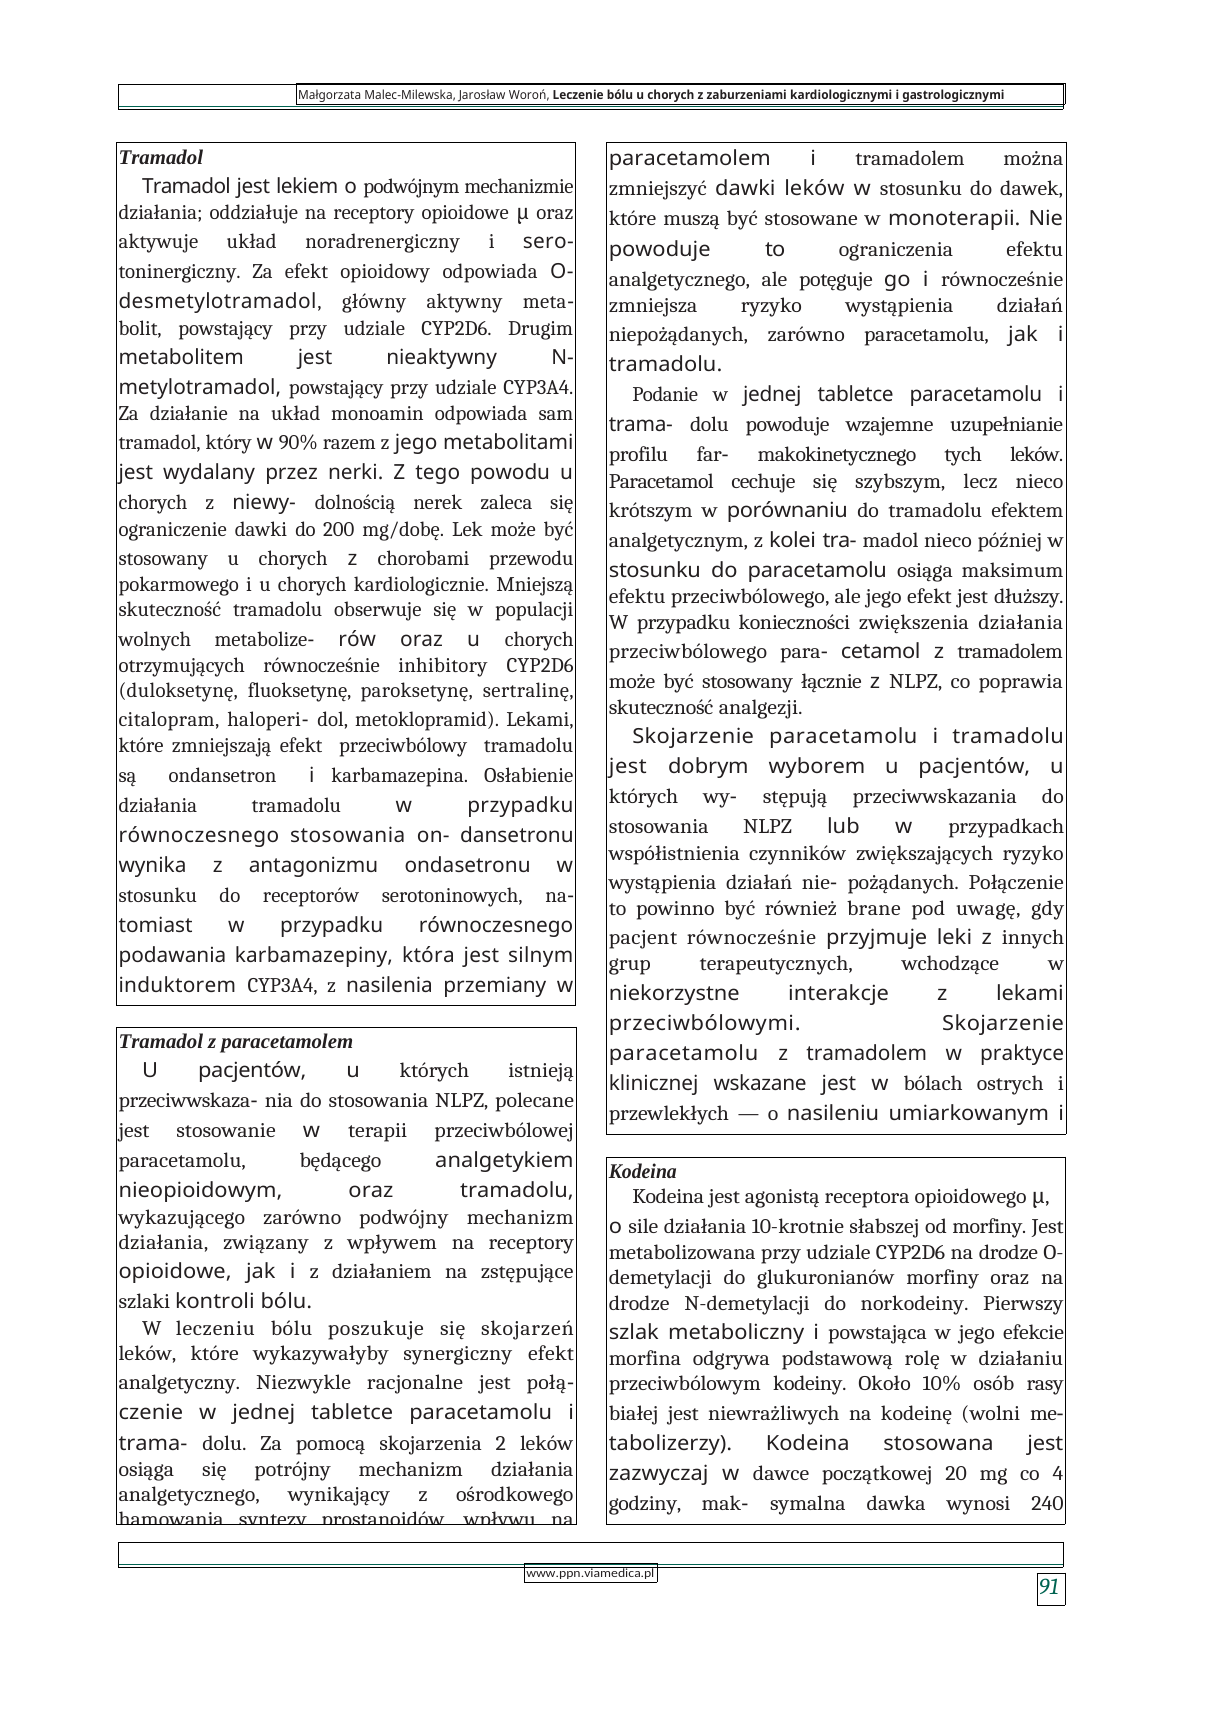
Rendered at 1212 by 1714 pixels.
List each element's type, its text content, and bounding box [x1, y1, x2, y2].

text W leczeniu bólu poszukuje się skojarzeń leków, które wykazywałyby synergiczny efekt analgetyczny. Niezwykle racjonalne jest połą- czenie w jednej tabletce paracetamolu i trama- dolu. Za pomocą skojarzenia 2 leków osiąga się potrójny mechanizm działania analgetycznego, wynikający z ośrodkowego hamowania syntezy prostanoidów, wpływu na receptory opioidowe i zstępujące szlaki kontroli bólu. Co więcej, w wy- niku synergizmu hiperaddycyjnego pomiędzy [118, 1316, 574, 1524]
text Podanie w jednej tabletce paracetamolu i trama- dolu powoduje wzajemne uzupełnianie profilu far- makokinetycznego tych leków. Paracetamol cechuje się szybszym, lecz nieco krótszym w porównaniu do tramadolu efektem analgetycznym, z kolei tra- madol nieco później w stosunku do paracetamolu osiąga maksimum efektu przeciwbólowego, ale jego efekt jest dłuższy. W przypadku konieczności zwiększenia działania przeciwbólowego para- cetamol z tramadolem może być stosowany łącznie z NLPZ, co poprawia skuteczność analgezji. [608, 379, 1063, 720]
text www.ppn.viamedica.pl [526, 1568, 657, 1581]
text U pacjentów, u których istnieją przeciwwskaza- nia do stosowania NLPZ, polecane jest stosowanie w terapii przeciwbólowej paracetamolu, będącego analgetykiem nieopioidowym, oraz tramadolu, wykazującego zarówno podwójny mechanizm działania, związany z wpływem na receptory opioidowe, jak i z działaniem na zstępujące szlaki kontroli bólu. [118, 1055, 573, 1315]
text o sile działania 10-krotnie słabszej od morfiny. Jest metabolizowana przy udziale CYP2D6 na drodze O-demetylacji do glukuronianów morfiny oraz na drodze N-demetylacji do norkodeiny. Pierwszy szlak metaboliczny i powstająca w jego efekcie morfina odgrywa podstawową rolę w działaniu przeciwbólowym kodeiny. Około 10% osób rasy białej jest niewrażliwych na kodeinę (wolni me- tabolizerzy). Kodeina stosowana jest zazwyczaj w dawce początkowej 20 mg co 4 godziny, mak- symalna dawka wynosi 240 mg/dobę. Zastosowa- nie kodeiny zostało w ostatnich latach znacznie [608, 1211, 1063, 1524]
text Małgorzata Malec-Milewska, Jarosław Woroń, Leczenie bólu u chorych z zaburzeniami kardiologicznymi i gastrologicznymi [298, 86, 1063, 103]
text Tramadol jest lekiem o podwójnym mechanizmie działania; oddziałuje na receptory opioidowe μ oraz aktywuje układ noradrenergiczny i sero- toninergiczny. Za efekt opioidowy odpowiada O-desmetylotramadol, główny aktywny meta- bolit, powstający przy udziale CYP2D6. Drugim metabolitem jest nieaktywny N-metylotramadol, powstający przy udziale CYP3A4. Za działanie na układ monoamin odpowiada sam tramadol, który w 90% razem z jego metabolitami jest wydalany przez nerki. Z tego powodu u chorych z niewy- dolnością nerek zaleca się ograniczenie dawki do 200 mg/dobę. Lek może być stosowany u chorych z chorobami przewodu pokarmowego i u chorych kardiologicznie. Mniejszą skuteczność tramadolu obserwuje się w populacji wolnych metabolize- rów oraz u chorych otrzymujących równocześnie inhibitory CYP2D6 (duloksetynę, fluoksetynę, paroksetynę, sertralinę, citalopram, haloperi- dol, metoklopramid). Lekami, które zmniejszają efekt przeciwbólowy tramadolu są ondansetron i karbamazepina. Osłabienie działania tramadolu w przypadku równoczesnego stosowania on- dansetronu wynika z antagonizmu ondasetronu w stosunku do receptorów serotoninowych, na- tomiast w przypadku równoczesnego podawania karbamazepiny, która jest silnym induktorem CYP3A4, z nasilenia przemiany w nieaktywny metabolit. Najczęściej występującymi objawami niepożądanymi są nudności i nadmierna potli- wość. Maksymalna dawka tramadolu wynosi 400 mg/dobę [14, 15]. [118, 171, 573, 1004]
text Kodeina jest agonistą receptora opioidowego μ, [632, 1185, 1065, 1209]
text Tramadol [118, 145, 575, 169]
text Kodeina [608, 1159, 1065, 1183]
text Skojarzenie paracetamolu i tramadolu jest dobrym wyborem u pacjentów, u których wy- stępują przeciwwskazania do stosowania NLPZ lub w przypadkach współistnienia czynników zwiększających ryzyko wystąpienia działań nie- pożądanych. Połączenie to powinno być również brane pod uwagę, gdy pacjent równocześnie przyjmuje leki z innych grup terapeutycznych, wchodzące w niekorzystne interakcje z lekami przeciwbólowymi. Skojarzenie paracetamolu z tramadolem w praktyce klinicznej wskazane jest w bólach ostrych i przewlekłych — o nasileniu umiarkowanym i dużym. Znajduje zastosowanie w bólu pozabiegowym, w bólach pochodzących z narządu ruchu, bólach głowy oraz bólach towa- rzyszących chorobie nowotworowej. Wykazuje skuteczność zarówno w bólu nocyceptywnym, jak i neuropatycznym. Z uwagi na profil farmakokine- tyczny jest stosowane z powodzeniem w leczeniu bólu przebijającego [15]. [608, 721, 1064, 1133]
text 91 [1039, 1574, 1065, 1601]
text paracetamolem i tramadolem można zmniejszyć dawki leków w stosunku do dawek, które muszą być stosowane w monoterapii. Nie powoduje to ograniczenia efektu analgetycznego, ale potęguje go i równocześnie zmniejsza ryzyko wystąpienia działań niepożądanych, zarówno paracetamolu, jak i tramadolu. [608, 143, 1063, 378]
text Tramadol z paracetamolem [118, 1029, 576, 1053]
